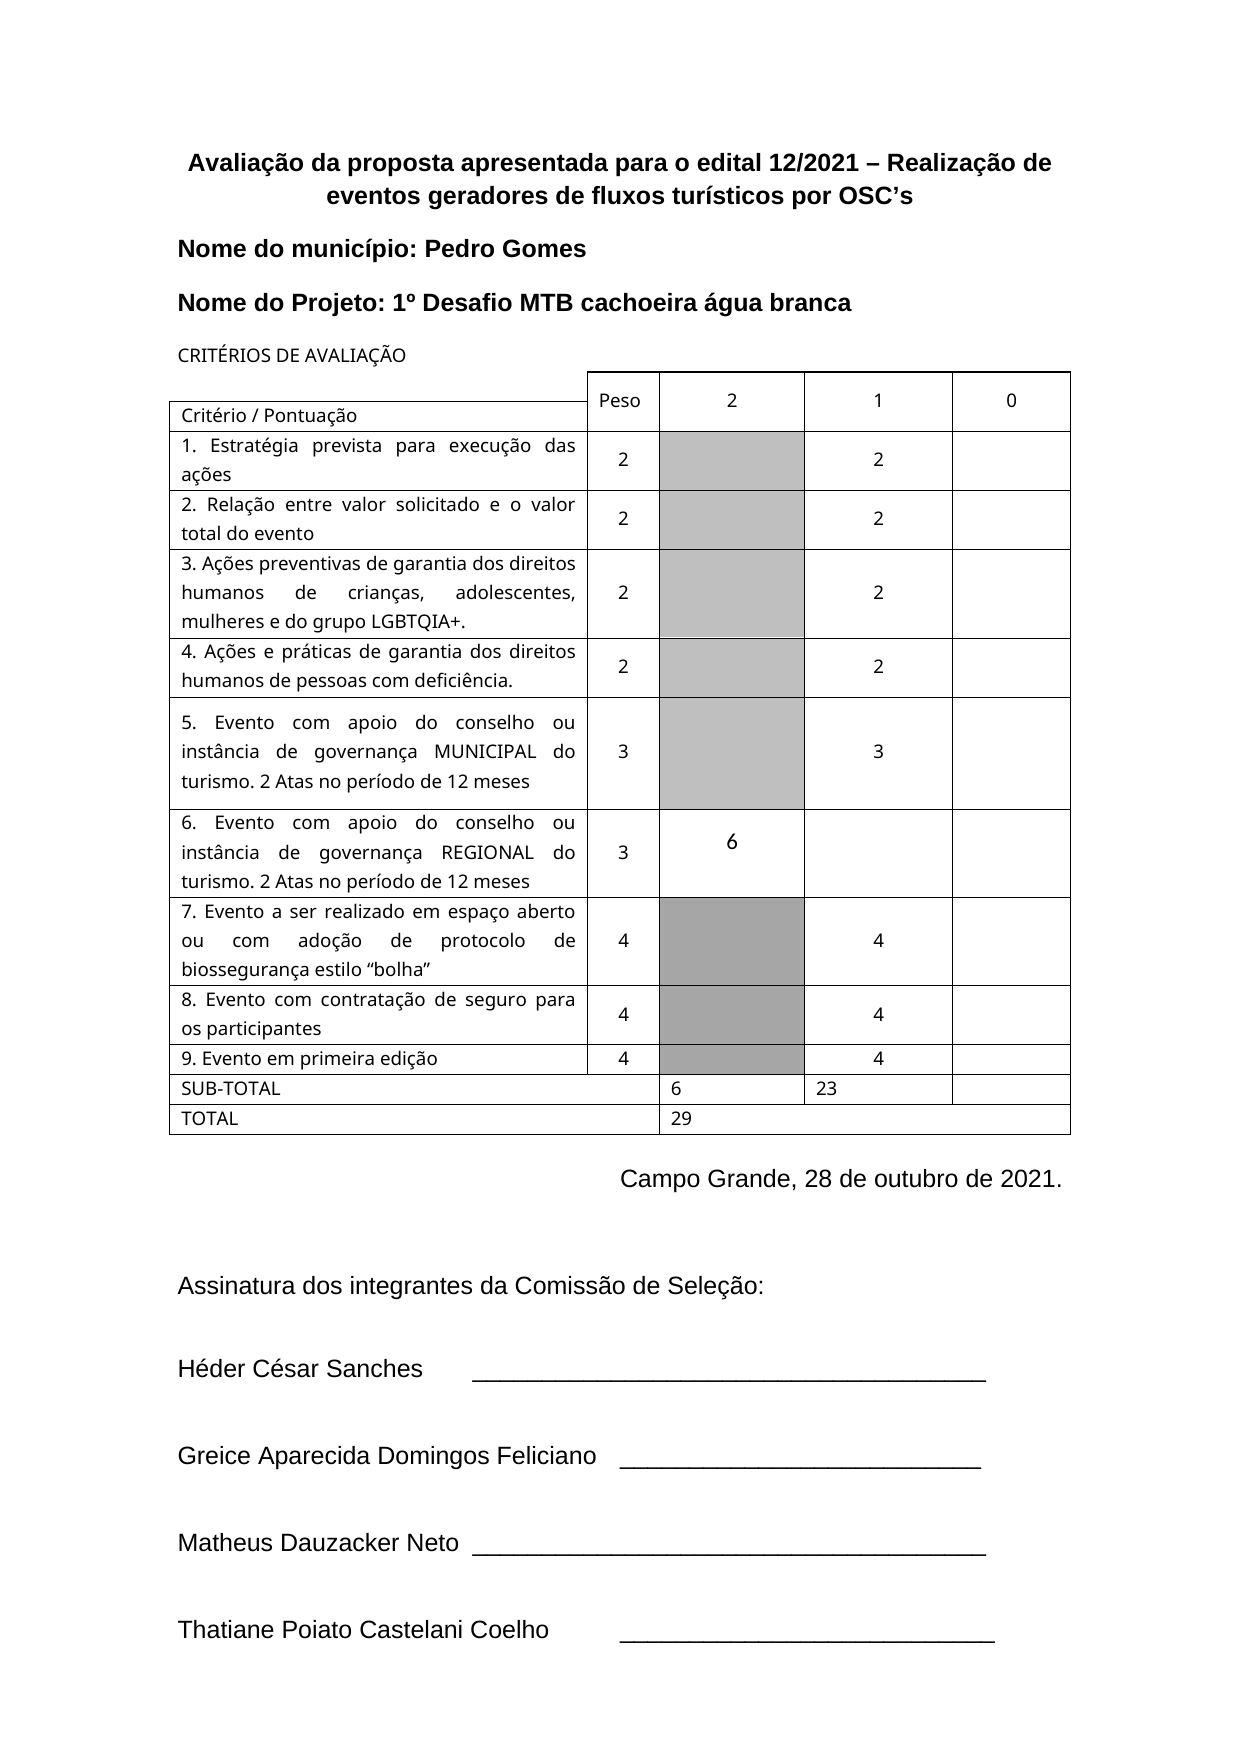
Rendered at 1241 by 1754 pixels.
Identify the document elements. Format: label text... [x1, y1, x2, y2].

text Nome do Projeto: 1º Desafio MTB cachoeira água branca [177, 288, 1063, 317]
table_cell 4. Ações e práticas de garantia dos direitos humanos de pessoas com deficiência. [170, 639, 587, 697]
table_cell 2 [805, 550, 952, 637]
table_cell 4 [588, 986, 659, 1044]
table_cell 3. Ações preventivas de garantia dos direitos humanos de crianças, adolescentes, mulheres e do grupo LGBTQIA+. [170, 550, 587, 637]
table_header Peso [588, 373, 659, 431]
table_cell [953, 491, 1070, 549]
table_cell 6. Evento com apoio do conselho ou instância de governança REGIONAL do turismo. 2 Atas no período de 12 meses [170, 810, 587, 897]
text Campo Grande, 28 de outubro de 2021. [177, 1163, 1063, 1192]
table_cell [660, 432, 804, 490]
table_cell [660, 491, 804, 549]
table_cell 23 [805, 1075, 952, 1104]
table_cell [953, 639, 1070, 697]
table_cell [660, 986, 804, 1044]
text Matheus Dauzacker Neto _____________________________________ [177, 1528, 1063, 1557]
table_cell 2 [588, 550, 659, 637]
table_cell 7. Evento a ser realizado em espaço aberto ou com adoção de protocolo de biossegurança estilo “bolha” [170, 898, 587, 985]
table_cell [805, 810, 952, 897]
text Avaliação da proposta apresentada para o edital 12/2021 – Realização de eventos geradores de fluxos turísticos por OSC’s [177, 148, 1063, 209]
table_cell SUB-TOTAL [170, 1075, 659, 1104]
table_cell [953, 1075, 1070, 1104]
table_cell [660, 698, 804, 809]
table_header 1 [805, 373, 952, 431]
table_cell [660, 1045, 804, 1074]
table_cell 2 [805, 639, 952, 697]
table_cell 4 [588, 1045, 659, 1074]
table_cell 3 [805, 698, 952, 809]
text Greice Aparecida Domingos Feliciano __________________________ [177, 1441, 1063, 1470]
table_cell 4 [805, 898, 952, 985]
table_cell 8. Evento com contratação de seguro para os participantes [170, 986, 587, 1044]
table_cell 9. Evento em primeira edição [170, 1045, 587, 1074]
table_cell 2 [588, 432, 659, 490]
text Nome do município: Pedro Gomes [177, 234, 1063, 263]
table_cell 6 [660, 810, 804, 897]
table_cell [953, 432, 1070, 490]
table_cell 4 [805, 986, 952, 1044]
table_cell [953, 698, 1070, 809]
table_cell TOTAL [170, 1105, 659, 1134]
table_header [170, 371, 587, 401]
table_cell [660, 550, 804, 637]
table_cell 1. Estratégia prevista para execução das ações [170, 432, 587, 490]
table_cell 2 [805, 432, 952, 490]
table_cell 5. Evento com apoio do conselho ou instância de governança MUNICIPAL do turismo. 2 Atas no período de 12 meses [170, 698, 587, 809]
table_cell 6 [660, 1075, 804, 1104]
text Assinatura dos integrantes da Comissão de Seleção: [177, 1271, 1063, 1300]
table_cell 3 [588, 698, 659, 809]
table_cell 2 [588, 639, 659, 697]
table_cell [660, 639, 804, 697]
table_cell 2. Relação entre valor solicitado e o valor total do evento [170, 491, 587, 549]
table_cell [953, 1045, 1070, 1074]
table_cell [660, 898, 804, 985]
table_cell 29 [660, 1105, 1070, 1134]
table_cell [953, 810, 1070, 897]
table_cell [953, 550, 1070, 637]
table_cell [953, 986, 1070, 1044]
text CRITÉRIOS DE AVALIAÇÃO [177, 342, 1063, 368]
table_cell 2 [805, 491, 952, 549]
table_header 2 [660, 373, 804, 431]
table_cell 3 [588, 810, 659, 897]
table_header 0 [953, 373, 1070, 431]
text Thatiane Poiato Castelani Coelho ___________________________ [177, 1616, 1063, 1644]
table_cell Critério / Pontuação [170, 402, 587, 431]
text Héder César Sanches _____________________________________ [177, 1354, 1063, 1383]
table_cell 4 [805, 1045, 952, 1074]
table_cell 4 [588, 898, 659, 985]
table_cell [953, 898, 1070, 985]
table_cell 2 [588, 491, 659, 549]
